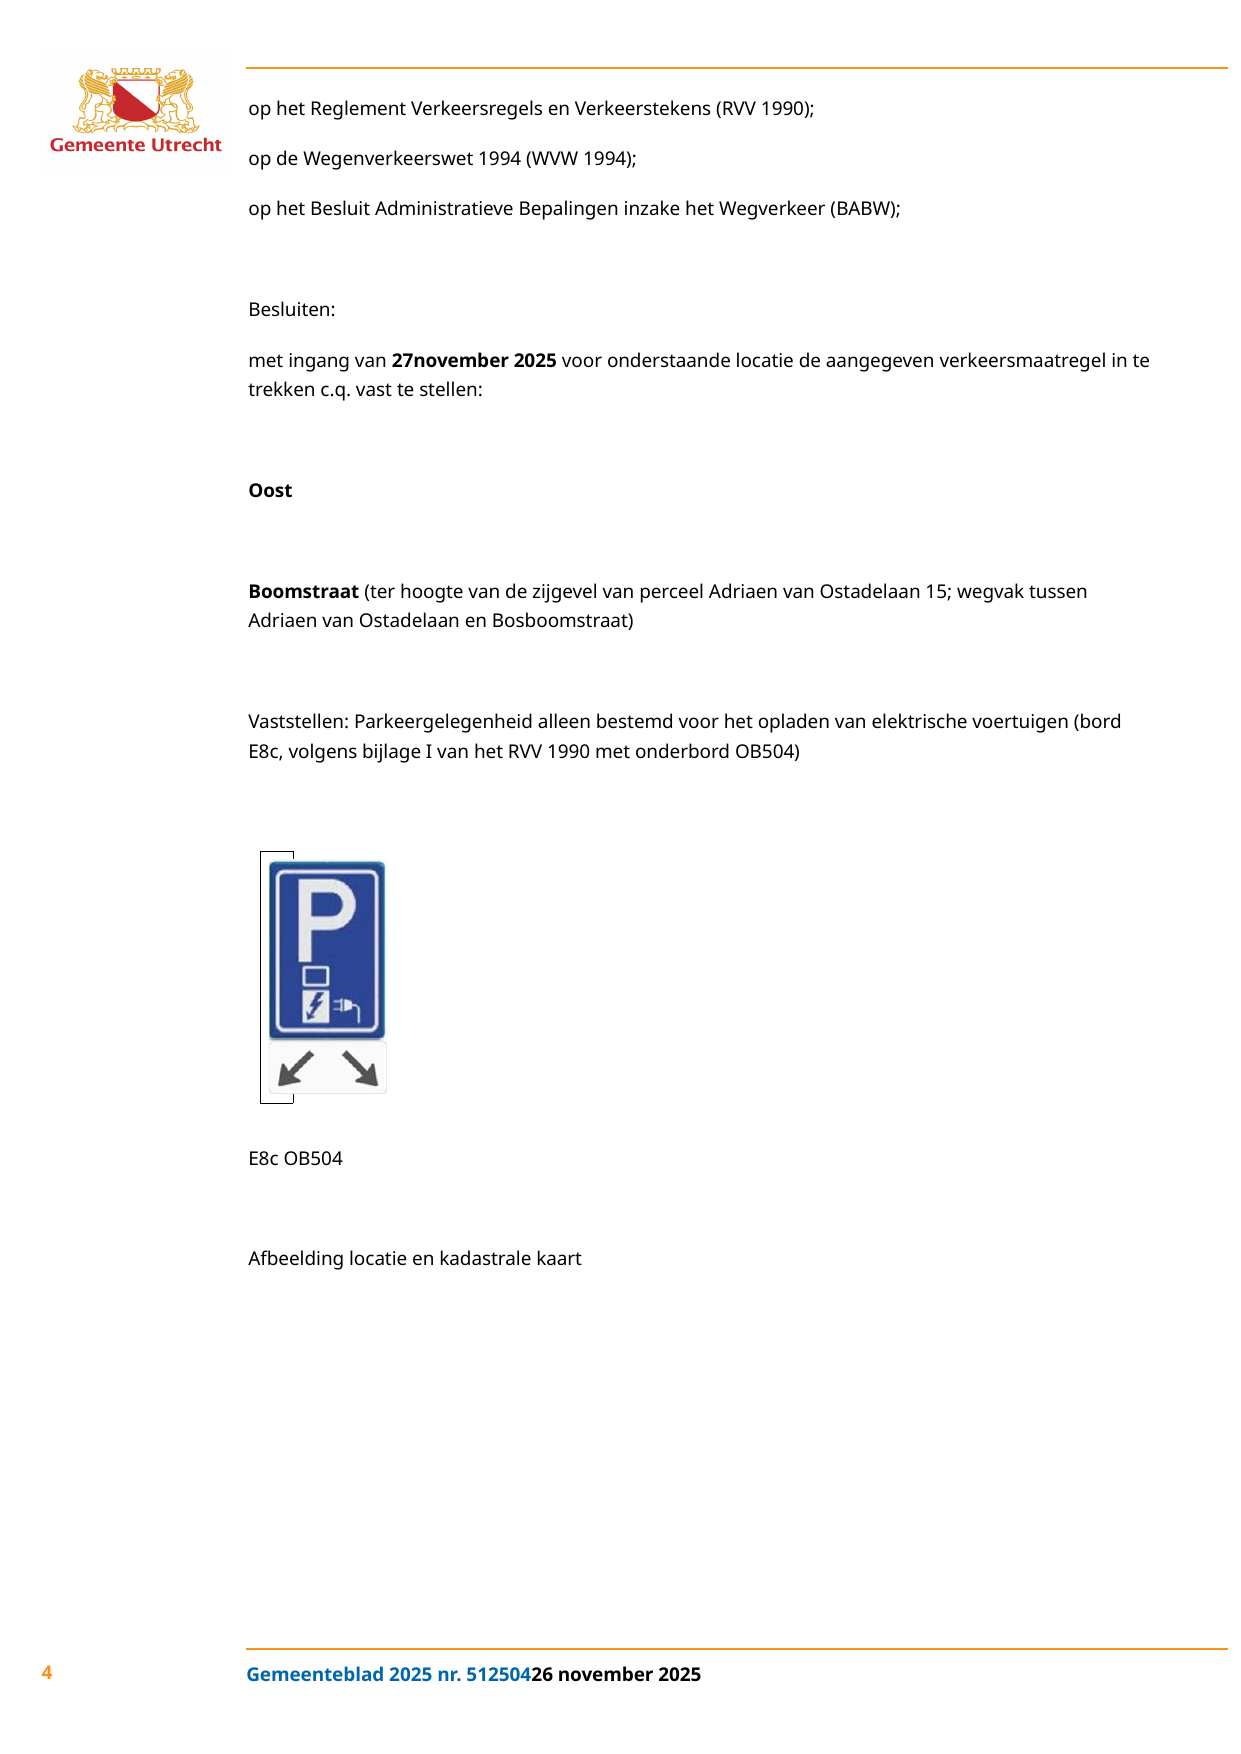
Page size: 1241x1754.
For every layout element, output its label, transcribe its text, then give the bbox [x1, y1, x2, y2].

text Oost [248, 477, 1152, 503]
text E8c OB504 [248, 1145, 1152, 1171]
picture [41, 47, 231, 172]
text Boomstraat (ter hoogte van de zijgevel van perceel Adriaen van Ostadelaan 15; wegvak tussen Adriaen van Ostadelaan en Bosboomstraat) [248, 578, 1152, 633]
text met ingang van 27november 2025 voor onderstaande locatie de aangegeven verkeersmaatregel in te trekken c.q. vast te stellen: [248, 347, 1152, 402]
text Besluiten: [248, 296, 1152, 322]
picture [268, 859, 387, 1094]
text op het Besluit Administratieve Bepalingen inzake het Wegverkeer (BABW); [248, 196, 1152, 221]
text op het Reglement Verkeersregels en Verkeerstekens (RVV 1990); [248, 95, 1152, 121]
text Vaststellen: Parkeergelegenheid alleen bestemd voor het opladen van elektrische voertuigen (bord E8c, volgens bijlage I van het RVV 1990 met onderbord OB504) [248, 708, 1152, 764]
text Afbeelding locatie en kadastrale kaart [248, 1246, 1152, 1271]
text op de Wegenverkeerswet 1994 (WVW 1994); [248, 145, 1152, 171]
